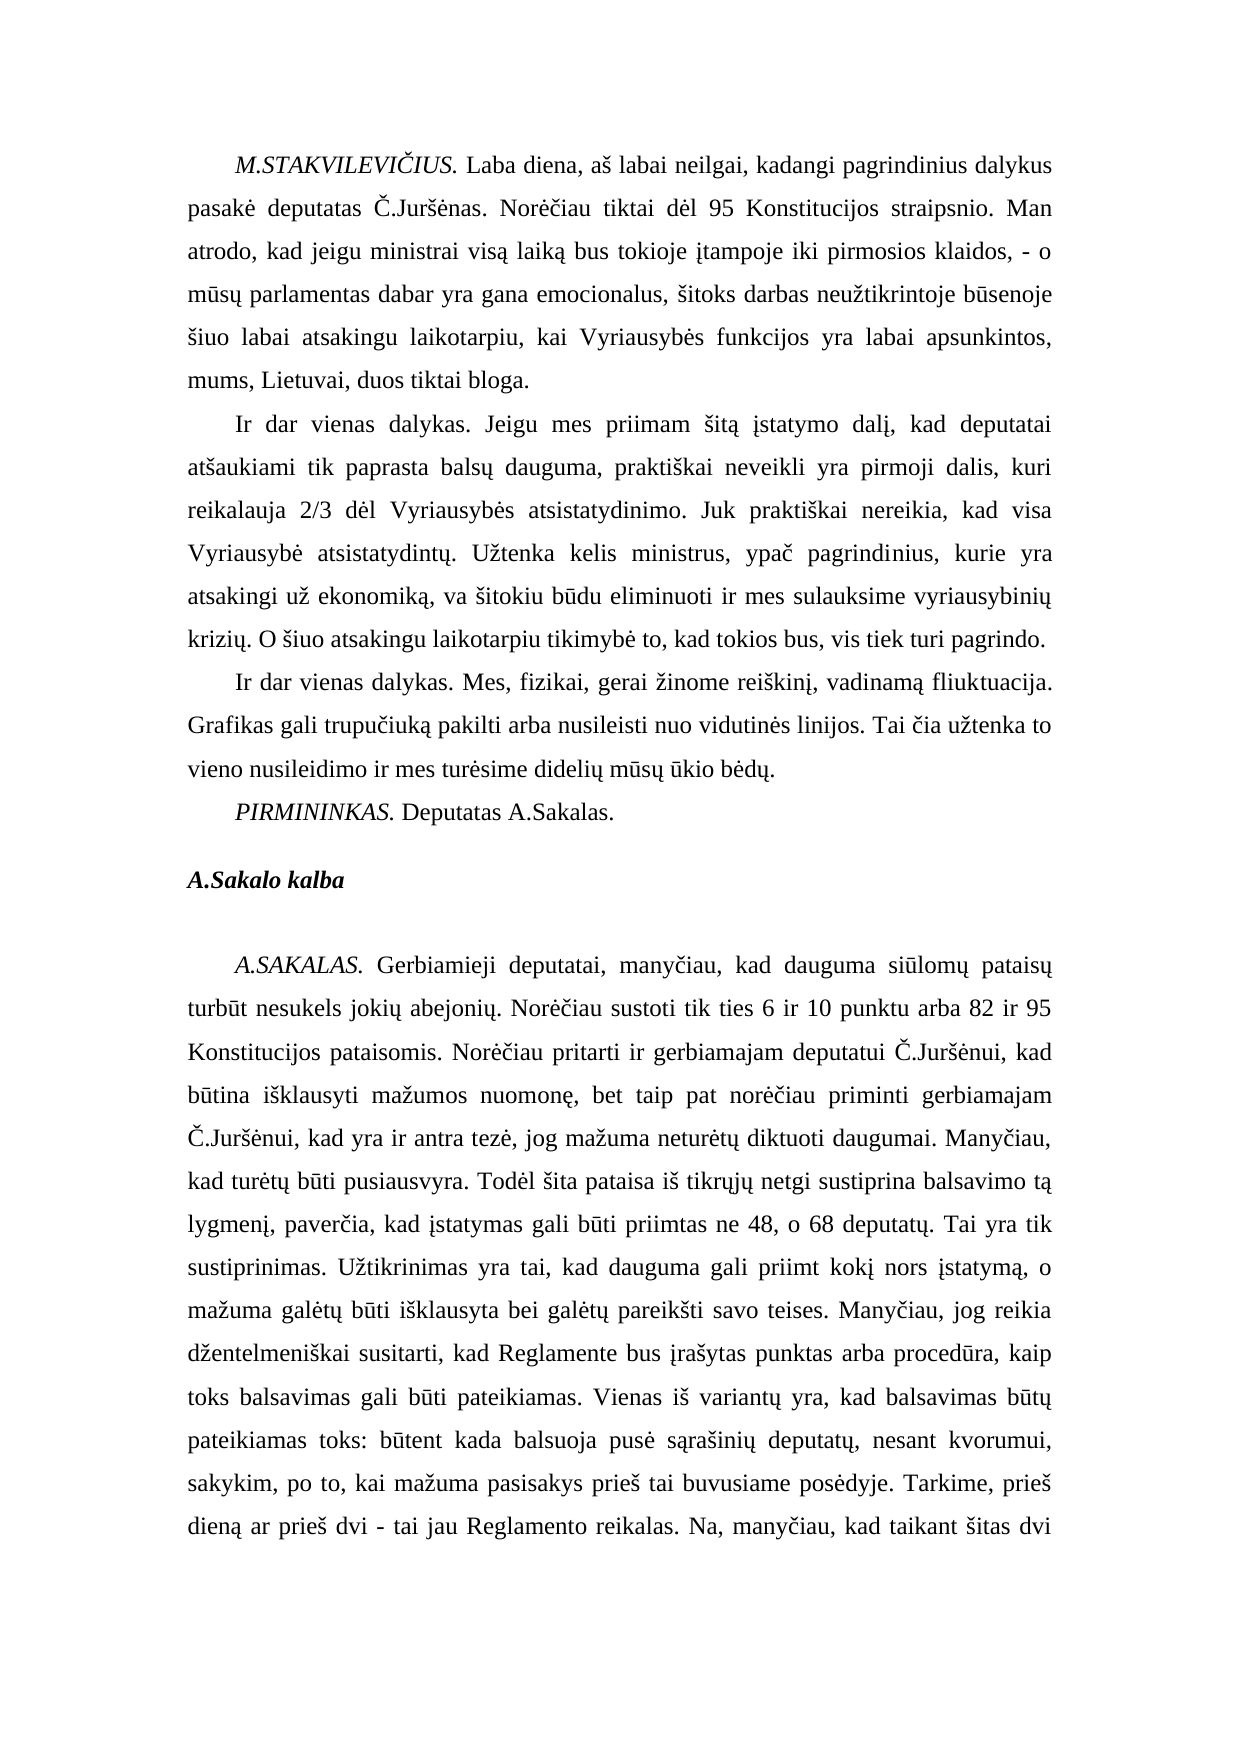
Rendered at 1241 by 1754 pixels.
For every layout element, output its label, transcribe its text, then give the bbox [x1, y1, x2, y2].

subtitle A.Sakalo kalba [187, 865, 1053, 894]
text A.SAKALAS. Gerbiamieji deputatai, manyčiau, kad dauguma siūlomų pataisų turbūt nesukels jokių abejonių. Norėčiau sustoti tik ties 6 ir 10 punktu arba 82 ir 95 Konstitucijos pataisomis. Norėčiau pritarti ir gerbiamajam deputatui Č.Juršėnui, kad būtina išklausyti mažumos nuomonę, bet taip pat norėčiau priminti gerbiamajam Č.Juršėnui, kad yra ir antra tezė, jog mažuma neturėtų diktuoti daugumai. Manyčiau, kad turėtų būti pusiausvyra. Todėl šita pataisa iš tikrųjų netgi sustiprina balsavimo tą lygmenį, paver­čia, kad įstatymas gali būti priimtas ne 48, o 68 deputatų. Tai yra tik sustiprinimas. Užtikrinimas yra tai, kad dauguma gali priimt kokį nors įstatymą, o mažuma galėtų būti išklausyta bei galėtų pareikšti savo teises. Manyčiau, jog reikia džentelmeniškai susitarti, kad Reglamente bus įrašytas punktas arba procedūra, kaip toks balsavimas gali būti pateikiamas. Vienas iš variantų yra, kad balsavimas būtų pateikiamas toks: būtent kada balsuoja pusė sąrašinių deputatų, nesant kvorumui, sakykim, po to, kai mažuma pasisakys prieš tai buvusiame posėdyje. Tarkime, prieš dieną ar prieš dvi - tai jau Reglamento reikalas. Na, manyčiau, kad taikant šitas dvi [187, 950, 1053, 1540]
text Ir dar vienas dalykas. Jeigu mes priimam šitą įstatymo dalį, kad deputatai atšaukiami tik paprasta balsų dauguma, praktiškai neveikli yra pirmoji dalis, kuri reikalauja 2/3 dėl Vyriausybės atsistatydinimo. Juk praktiškai nereikia, kad visa Vyriausybė atsistatydintų. Užtenka kelis ministrus, ypač pagrindi­nius, kurie yra atsakingi už ekonomiką, va šitokiu būdu eliminuoti ir mes sulauksime vyriausybinių krizių. O šiuo atsakingu laikotarpiu tikimybė to, kad tokios bus, vis tiek turi pagrindo. [187, 409, 1053, 653]
text PIRMININKAS. Deputatas A.Sakalas. [187, 797, 1053, 826]
text Ir dar vienas dalykas. Mes, fizikai, gerai žinome reiškinį, vadinamą fliuk­tuacija. Grafikas gali trupučiuką pakilti arba nusileisti nuo vidutinės linijos. Tai čia užtenka to vieno nusileidimo ir mes turėsime didelių mūsų ūkio bėdų. [187, 667, 1053, 782]
text M.STAKVILEVIČIUS. Laba diena, aš labai neilgai, kadangi pagrindinius dalykus pasakė deputatas Č.Juršėnas. Norėčiau tiktai dėl 95 Konstitucijos straipsnio. Man atrodo, kad jeigu ministrai visą laiką bus tokioje įtampoje iki pirmosios klaidos, - o mūsų parlamentas dabar yra gana emocionalus, ­šitoks darbas neužtikrintoje būsenoje šiuo labai atsakingu laikotarpiu, kai Vyriausybės funkcijos yra labai apsunkintos, mums, Lietuvai, duos tiktai bloga. [187, 150, 1053, 394]
